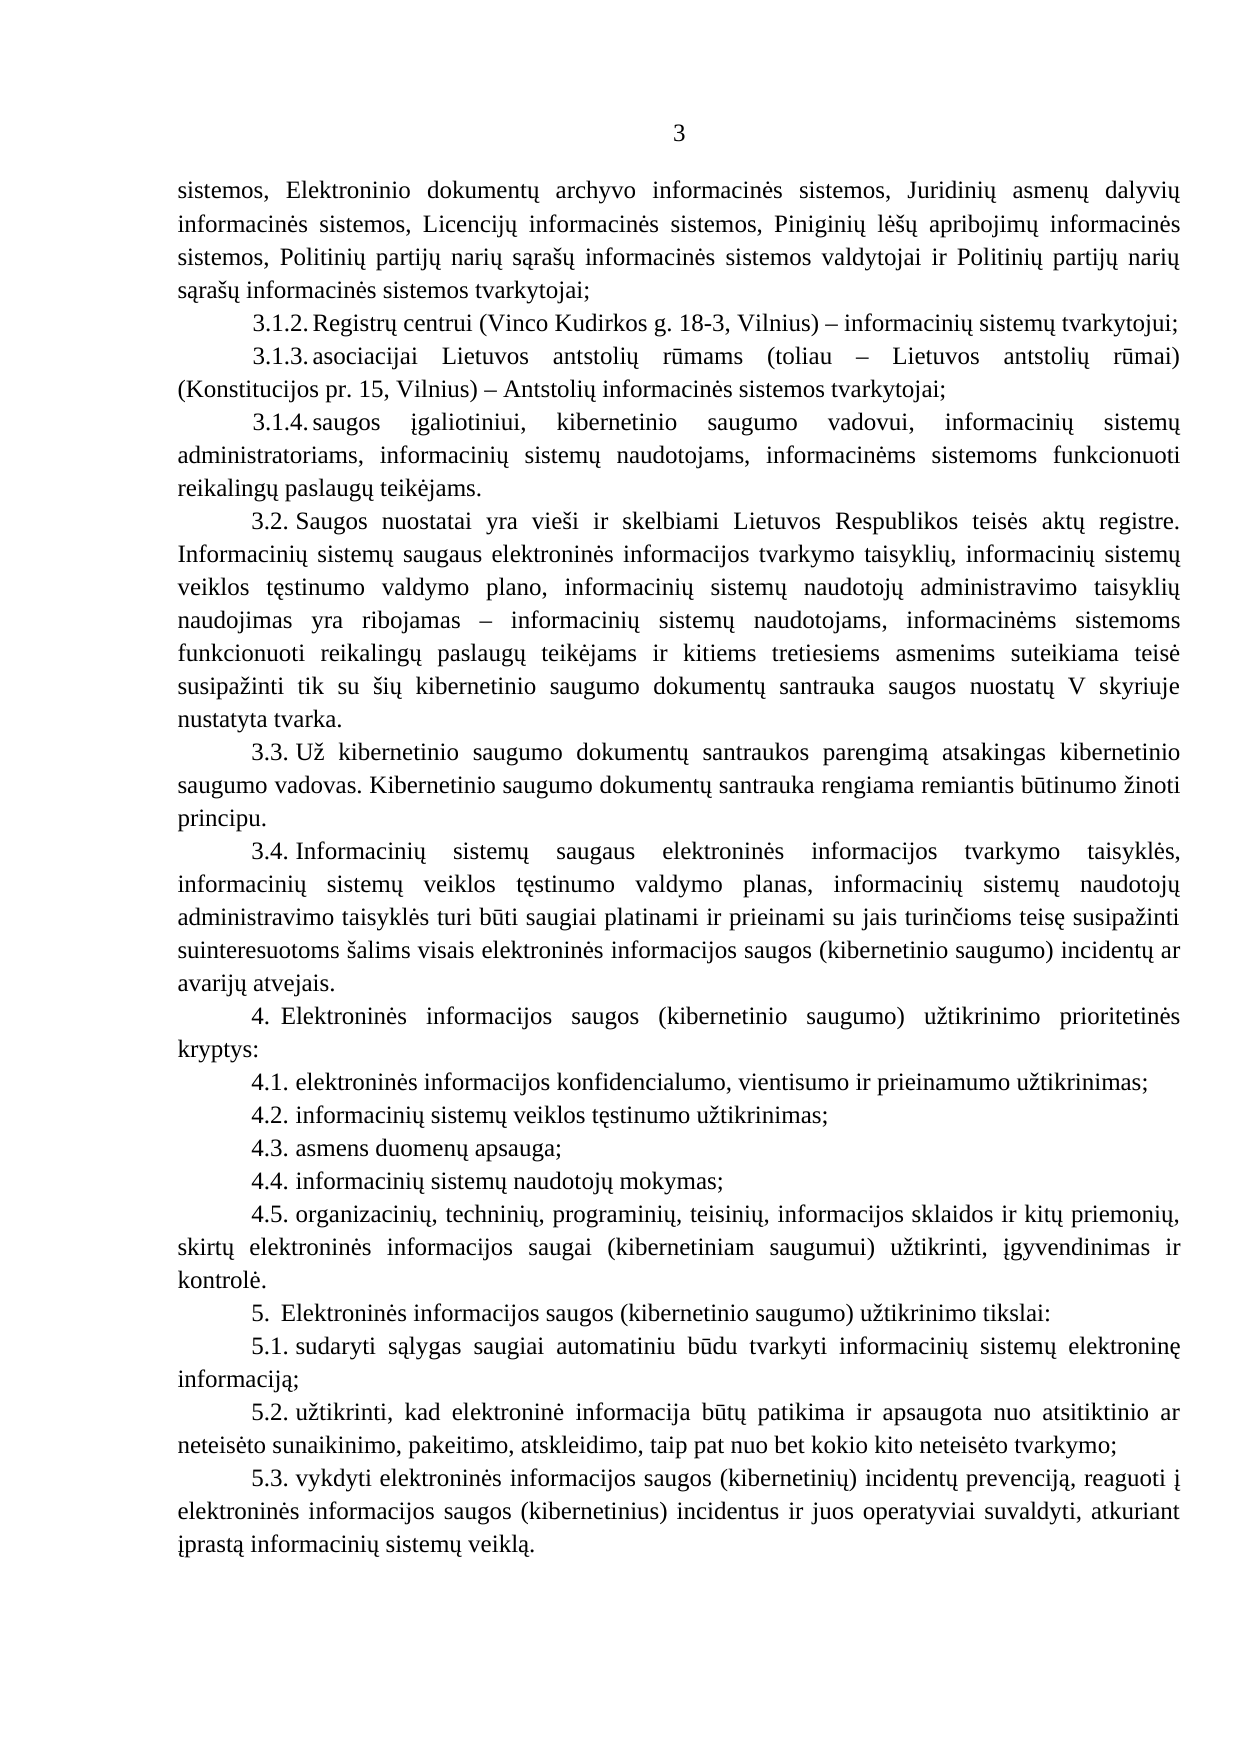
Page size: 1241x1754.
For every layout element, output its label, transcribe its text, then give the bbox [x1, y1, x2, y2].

text 4.1. elektroninės informacijos konfidencialumo, vientisumo ir prieinamumo užtikrinimas; [177, 1067, 1181, 1096]
text 5. Elektroninės informacijos saugos (kibernetinio saugumo) užtikrinimo tikslai: [177, 1298, 1181, 1327]
text 3.3. Už kibernetinio saugumo dokumentų santraukos parengimą atsakingas kibernetinio saugumo vadovas. Kibernetinio saugumo dokumentų santrauka rengiama remiantis būtinumo žinoti principu. [177, 737, 1181, 832]
text 5.2. užtikrinti, kad elektroninė informacija būtų patikima ir apsaugota nuo atsitiktinio ar neteisėto sunaikinimo, pakeitimo, atskleidimo, taip pat nuo bet kokio kito neteisėto tvarkymo; [177, 1397, 1181, 1459]
text 4.5. organizacinių, techninių, programinių, teisinių, informacijos sklaidos ir kitų priemonių, skirtų elektroninės informacijos saugai (kibernetiniam saugumui) užtikrinti, įgyvendinimas ir kontrolė. [177, 1199, 1181, 1294]
text 3.4. Informacinių sistemų saugaus elektroninės informacijos tvarkymo taisyklės, informacinių sistemų veiklos tęstinumo valdymo planas, informacinių sistemų naudotojų administravimo taisyklės turi būti saugiai platinami ir prieinami su jais turinčioms teisę susipažinti suinteresuotoms šalims visais elektroninės informacijos saugos (kibernetinio saugumo) incidentų ar avarijų atvejais. [177, 836, 1181, 997]
text 4.4. informacinių sistemų naudotojų mokymas; [177, 1166, 1181, 1195]
text 3.1.2. Registrų centrui (Vinco Kudirkos g. 18-3, Vilnius) – informacinių sistemų tvarkytojui; [177, 308, 1181, 336]
text sistemos, Elektroninio dokumentų archyvo informacinės sistemos, Juridinių asmenų dalyvių informacinės sistemos, Licencijų informacinės sistemos, Piniginių lėšų apribojimų informacinės sistemos, Politinių partijų narių sąrašų informacinės sistemos valdytojai ir Politinių partijų narių sąrašų informacinės sistemos tvarkytojai; [177, 176, 1181, 303]
text 3.1.4. saugos įgaliotiniui, kibernetinio saugumo vadovui, informacinių sistemų administratoriams, informacinių sistemų naudotojams, informacinėms sistemoms funkcionuoti reikalingų paslaugų teikėjams. [177, 407, 1181, 502]
text 3.2. Saugos nuostatai yra vieši ir skelbiami Lietuvos Respublikos teisės aktų registre. Informacinių sistemų saugaus elektroninės informacijos tvarkymo taisyklių, informacinių sistemų veiklos tęstinumo valdymo plano, informacinių sistemų naudotojų administravimo taisyklių naudojimas yra ribojamas – informacinių sistemų naudotojams, informacinėms sistemoms funkcionuoti reikalingų paslaugų teikėjams ir kitiems tretiesiems asmenims suteikiama teisė susipažinti tik su šių kibernetinio saugumo dokumentų santrauka saugos nuostatų V skyriuje nustatyta tvarka. [177, 506, 1181, 733]
text 4. Elektroninės informacijos saugos (kibernetinio saugumo) užtikrinimo prioritetinės kryptys: [177, 1001, 1181, 1063]
text 3.1.3. asociacijai Lietuvos antstolių rūmams (toliau – Lietuvos antstolių rūmai) (Konstitucijos pr. 15, Vilnius) – Antstolių informacinės sistemos tvarkytojai; [177, 341, 1181, 402]
text 4.2. informacinių sistemų veiklos tęstinumo užtikrinimas; [177, 1100, 1181, 1129]
text 5.3. vykdyti elektroninės informacijos saugos (kibernetinių) incidentų prevenciją, reaguoti į elektroninės informacijos saugos (kibernetinius) incidentus ir juos operatyviai suvaldyti, atkuriant įprastą informacinių sistemų veiklą. [177, 1463, 1181, 1558]
text 5.1. sudaryti sąlygas saugiai automatiniu būdu tvarkyti informacinių sistemų elektroninę informaciją; [177, 1331, 1181, 1393]
text 4.3. asmens duomenų apsauga; [177, 1133, 1181, 1162]
